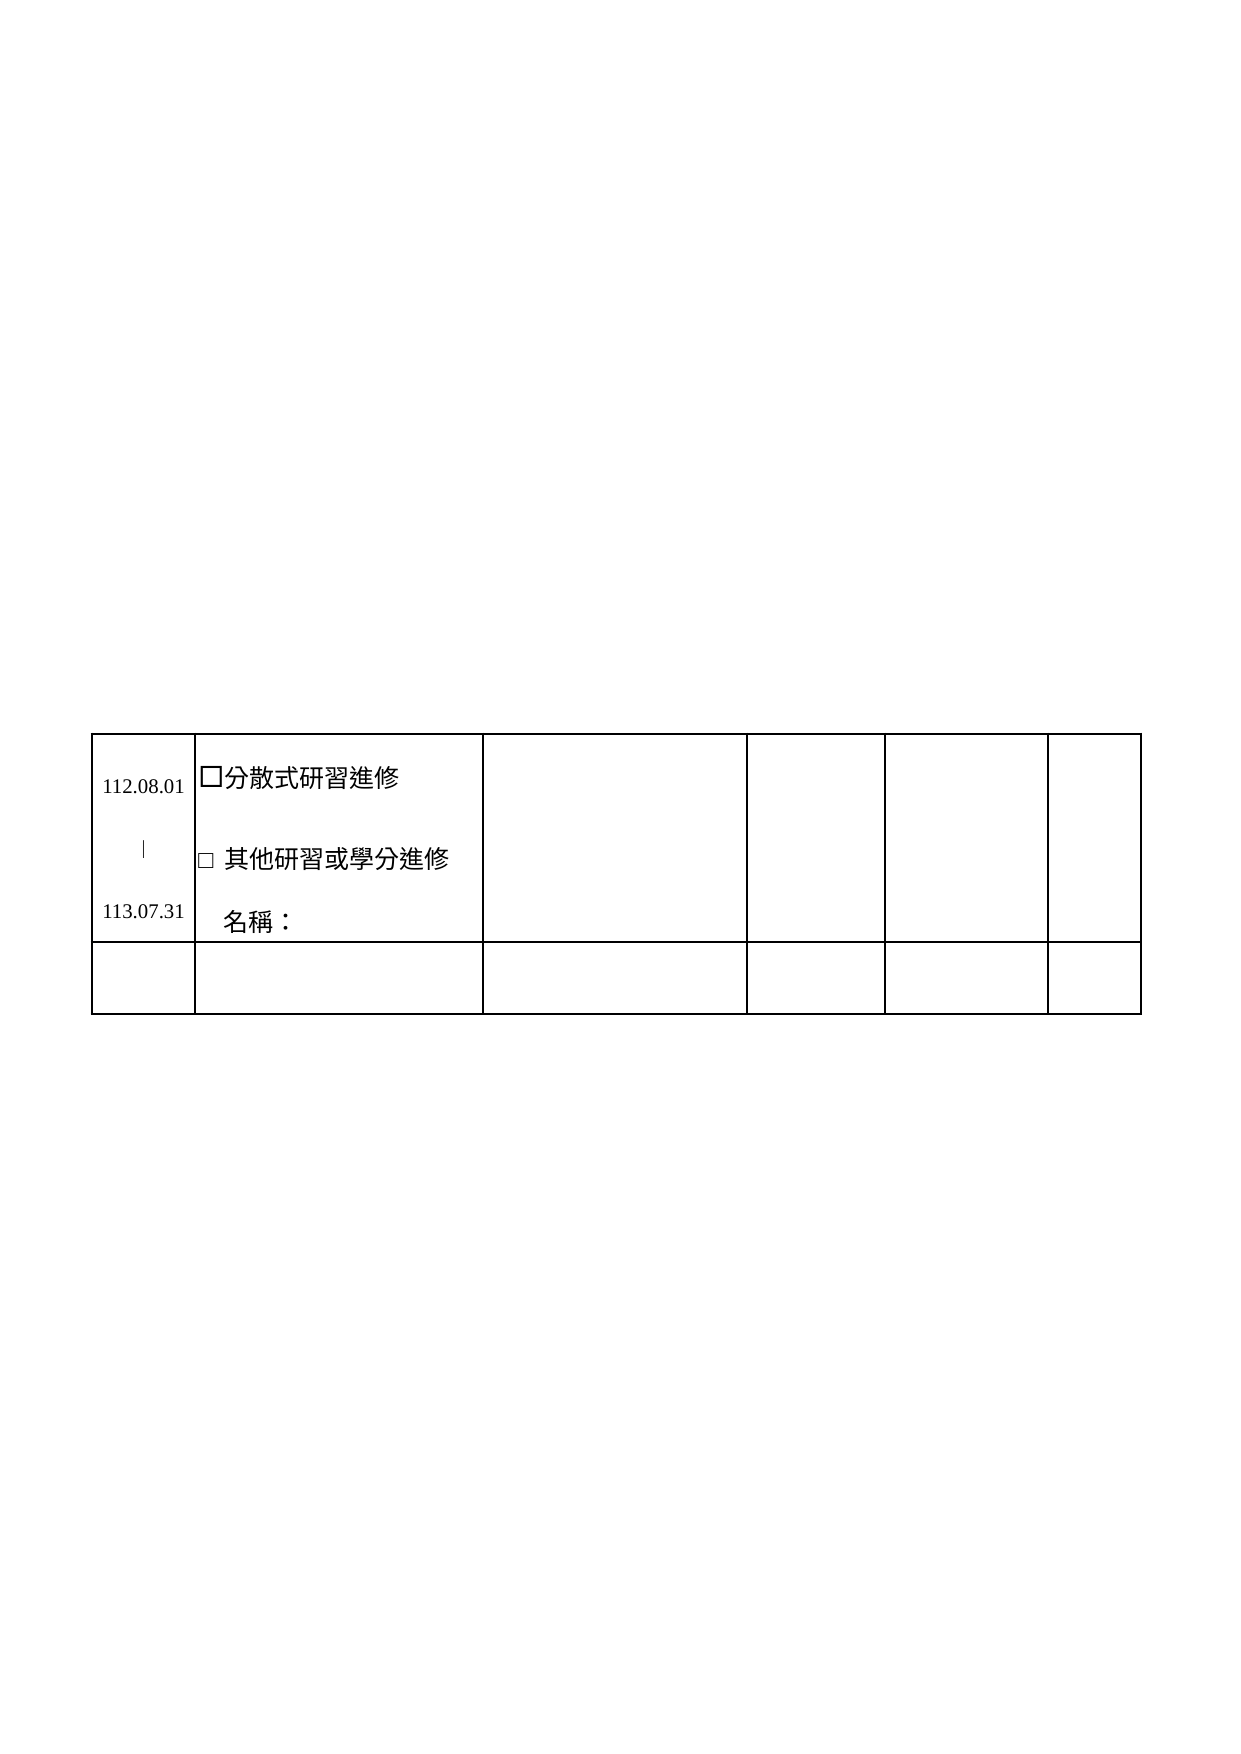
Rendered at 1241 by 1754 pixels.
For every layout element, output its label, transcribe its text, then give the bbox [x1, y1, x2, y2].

table_cell 分散式研習進修 其他研習或學分進修 名稱： [196, 735, 482, 941]
table_cell [748, 943, 884, 1013]
table_cell [196, 943, 482, 1013]
table_cell [93, 943, 194, 1013]
table_cell [1049, 735, 1140, 941]
table_cell [484, 735, 746, 941]
table_cell 112.08.01 ︱ 113.07.31 [93, 735, 194, 941]
table_cell [886, 735, 1047, 941]
table_cell [886, 943, 1047, 1013]
table_cell [484, 943, 746, 1013]
table_cell [1049, 943, 1140, 1013]
table_cell [748, 735, 884, 941]
